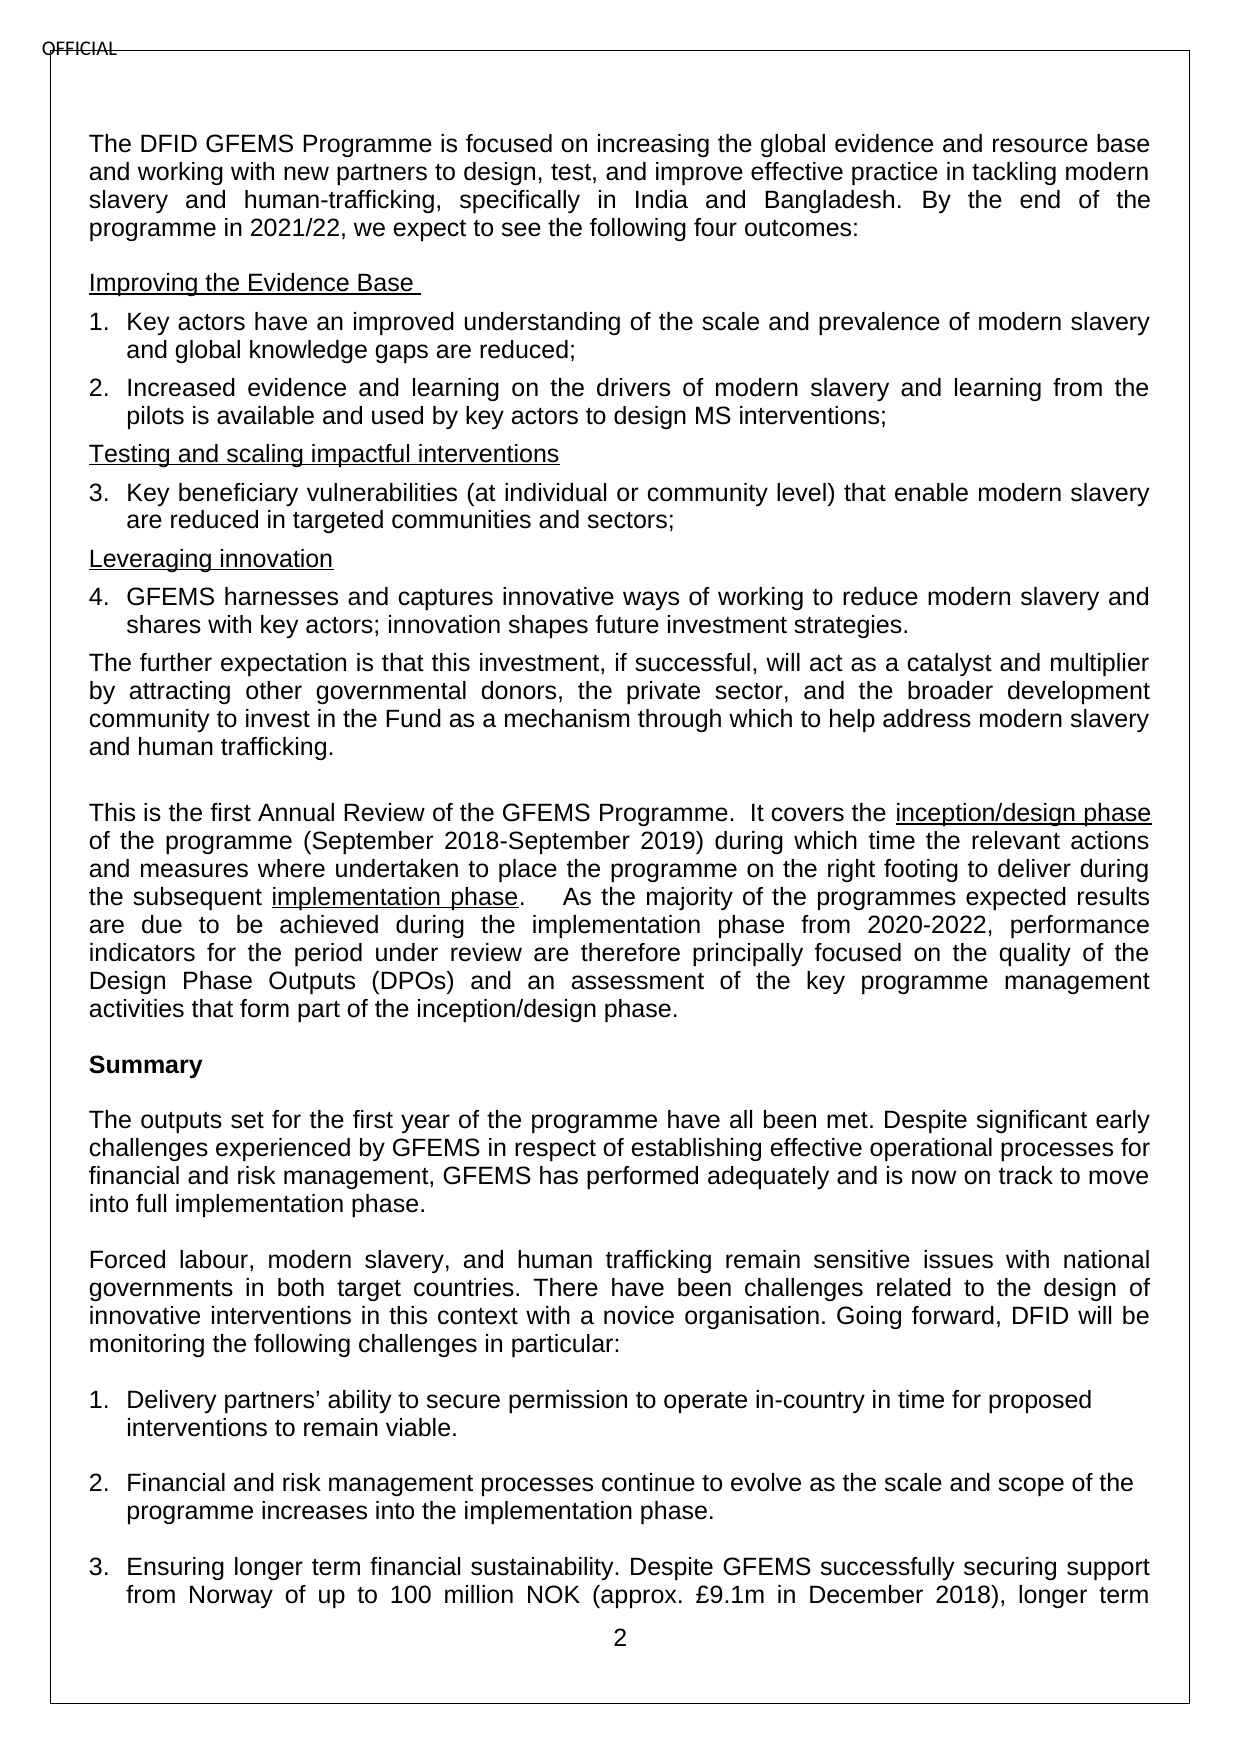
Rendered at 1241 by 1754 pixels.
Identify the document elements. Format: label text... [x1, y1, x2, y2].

list Ensuring longer term financial sustainability. Despite GFEMS successfully securing support from Norway of up to 100 million NOK (approx. £9.1m in December 2018), longer term [89, 1553, 1152, 1609]
text The DFID GFEMS Programme is focused on increasing the global evidence and resource base and working with new partners to design, test, and improve effective practice in tackling modern slavery and human-trafficking, specifically in India and Bangladesh. By the end of the programme in 2021/22, we expect to see the following four outcomes: [89, 130, 1152, 241]
list Increased evidence and learning on the drivers of modern slavery and learning from the pilots is available and used by key actors to design MS interventions; [89, 374, 1152, 430]
list Key actors have an improved understanding of the scale and prevalence of modern slavery and global knowledge gaps are reduced; [89, 308, 1152, 363]
text This is the first Annual Review of the GFEMS Programme. It covers the inception/design phase of the programme (September 2018-September 2019) during which time the relevant actions and measures where undertaken to place the programme on the right footing to deliver during the subsequent implementation phase. As the majority of the programmes expected results are due to be achieved during the implementation phase from 2020-2022, performance indicators for the period under review are therefore principally focused on the quality of the Design Phase Outputs (DPOs) and an assessment of the key programme management activities that form part of the inception/design phase. [89, 799, 1152, 1023]
list Financial and risk management processes continue to evolve as the scale and scope of the programme increases into the implementation phase. [89, 1469, 1152, 1525]
list GFEMS harnesses and captures innovative ways of working to reduce modern slavery and shares with key actors; innovation shapes future investment strategies. [89, 583, 1152, 639]
text The outputs set for the first year of the programme have all been met. Despite significant early challenges experienced by GFEMS in respect of establishing effective operational processes for financial and risk management, GFEMS has performed adequately and is now on track to move into full implementation phase. [89, 1106, 1152, 1218]
list Key beneficiary vulnerabilities (at individual or community level) that enable modern slavery are reduced in targeted communities and sectors; [89, 478, 1152, 534]
text The further expectation is that this investment, if successful, will act as a catalyst and multiplier by attracting other governmental donors, the private sector, and the broader development community to invest in the Fund as a mechanism through which to help address modern slavery and human trafficking. [89, 649, 1152, 761]
text Testing and scaling impactful interventions [89, 440, 1152, 468]
text Leveraging innovation [89, 545, 1152, 573]
text Forced labour, modern slavery, and human trafficking remain sensitive issues with national governments in both target countries. There have been challenges related to the design of innovative interventions in this context with a novice organisation. Going forward, DFID will be monitoring the following challenges in particular: [89, 1246, 1152, 1358]
text Summary [89, 1051, 1152, 1078]
list Delivery partners’ ability to secure permission to operate in-country in time for proposed interventions to remain viable. [89, 1386, 1152, 1441]
text Improving the Evidence Base [89, 269, 1152, 297]
